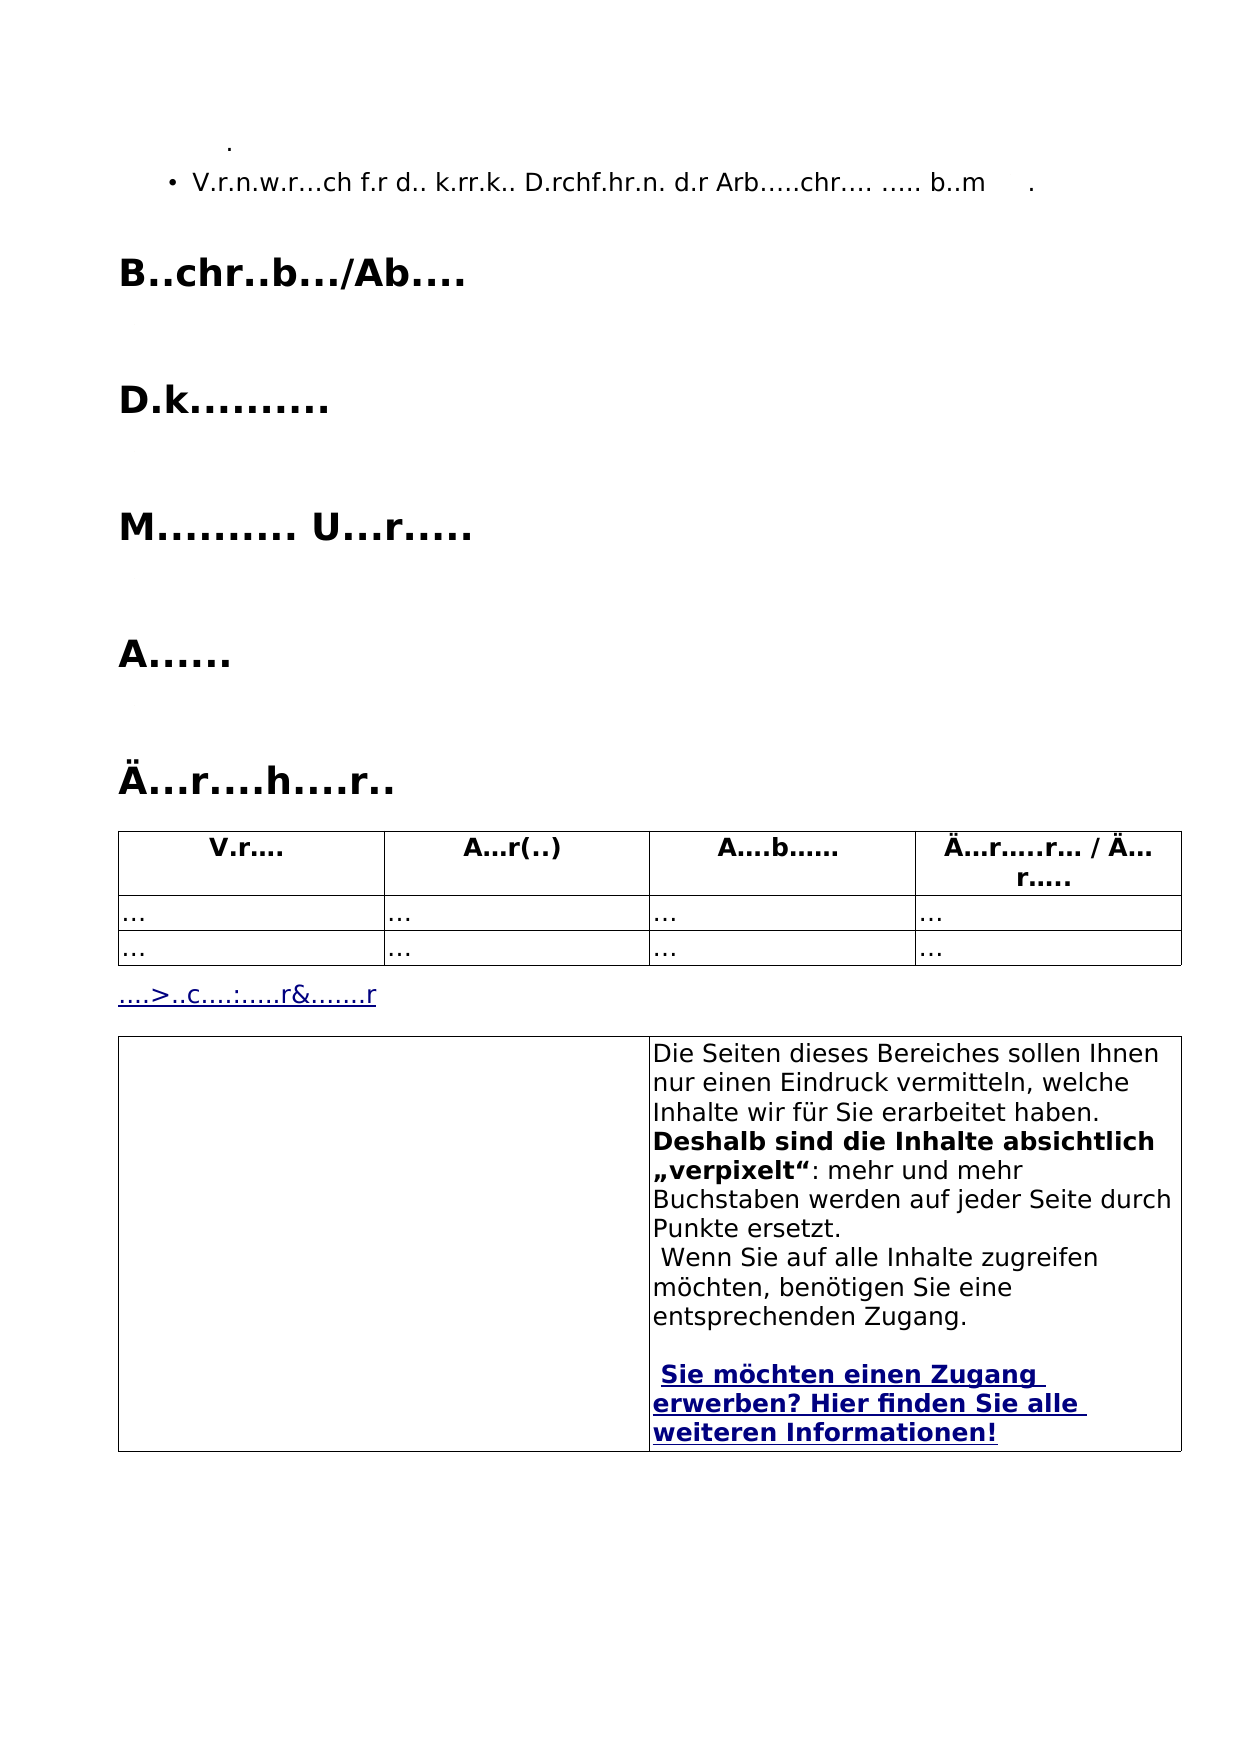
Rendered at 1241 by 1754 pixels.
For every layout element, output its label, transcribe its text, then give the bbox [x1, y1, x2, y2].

subtitle M.......... U...r..... [118, 506, 1181, 549]
table_header A…r(..) [385, 832, 649, 895]
subtitle A...... [118, 633, 1181, 676]
table_cell … [385, 896, 649, 930]
table_cell … [119, 931, 384, 965]
table_cell … [650, 931, 915, 965]
subtitle D.k.......... [118, 378, 1181, 422]
list V.r.n.w.r…ch f.r d.. k.rr.k.. D.rchf.hr.n. d.r Arb…..chr…. ….. b..m . [177, 157, 1181, 197]
table_header A….b…… [650, 832, 915, 895]
table_cell … [119, 896, 384, 930]
table_cell … [916, 896, 1181, 930]
table_header Ä…r…..r… / Ä…r….. [916, 832, 1181, 895]
subtitle Ä...r....h....r.. [118, 760, 1181, 803]
table_cell … [916, 931, 1181, 965]
list . [177, 118, 1181, 157]
table_cell … [385, 931, 649, 965]
table_cell … [650, 896, 915, 930]
table_header Die Seiten dieses Bereiches sollen Ihnen nur einen Eindruck vermitteln, welche Inhalte wir für Sie erarbeitet haben. Deshalb sind die Inhalte absichtlich „verpixelt“: mehr und mehr Buchstaben werden auf jeder Seite durch Punkte ersetzt. Wenn Sie auf alle Inhalte zugreifen möchten, benötigen Sie eine entsprechenden Zugang. Sie möchten einen Zugang erwerben? Hier finden Sie alle weiteren Informationen! [650, 1037, 1181, 1451]
subtitle B..chr..b.../Ab.... [118, 251, 1181, 295]
table_header [119, 1037, 649, 1451]
table_header V.r…. [119, 832, 384, 895]
text ....>..c....:.....r&.......r [118, 980, 1181, 1009]
